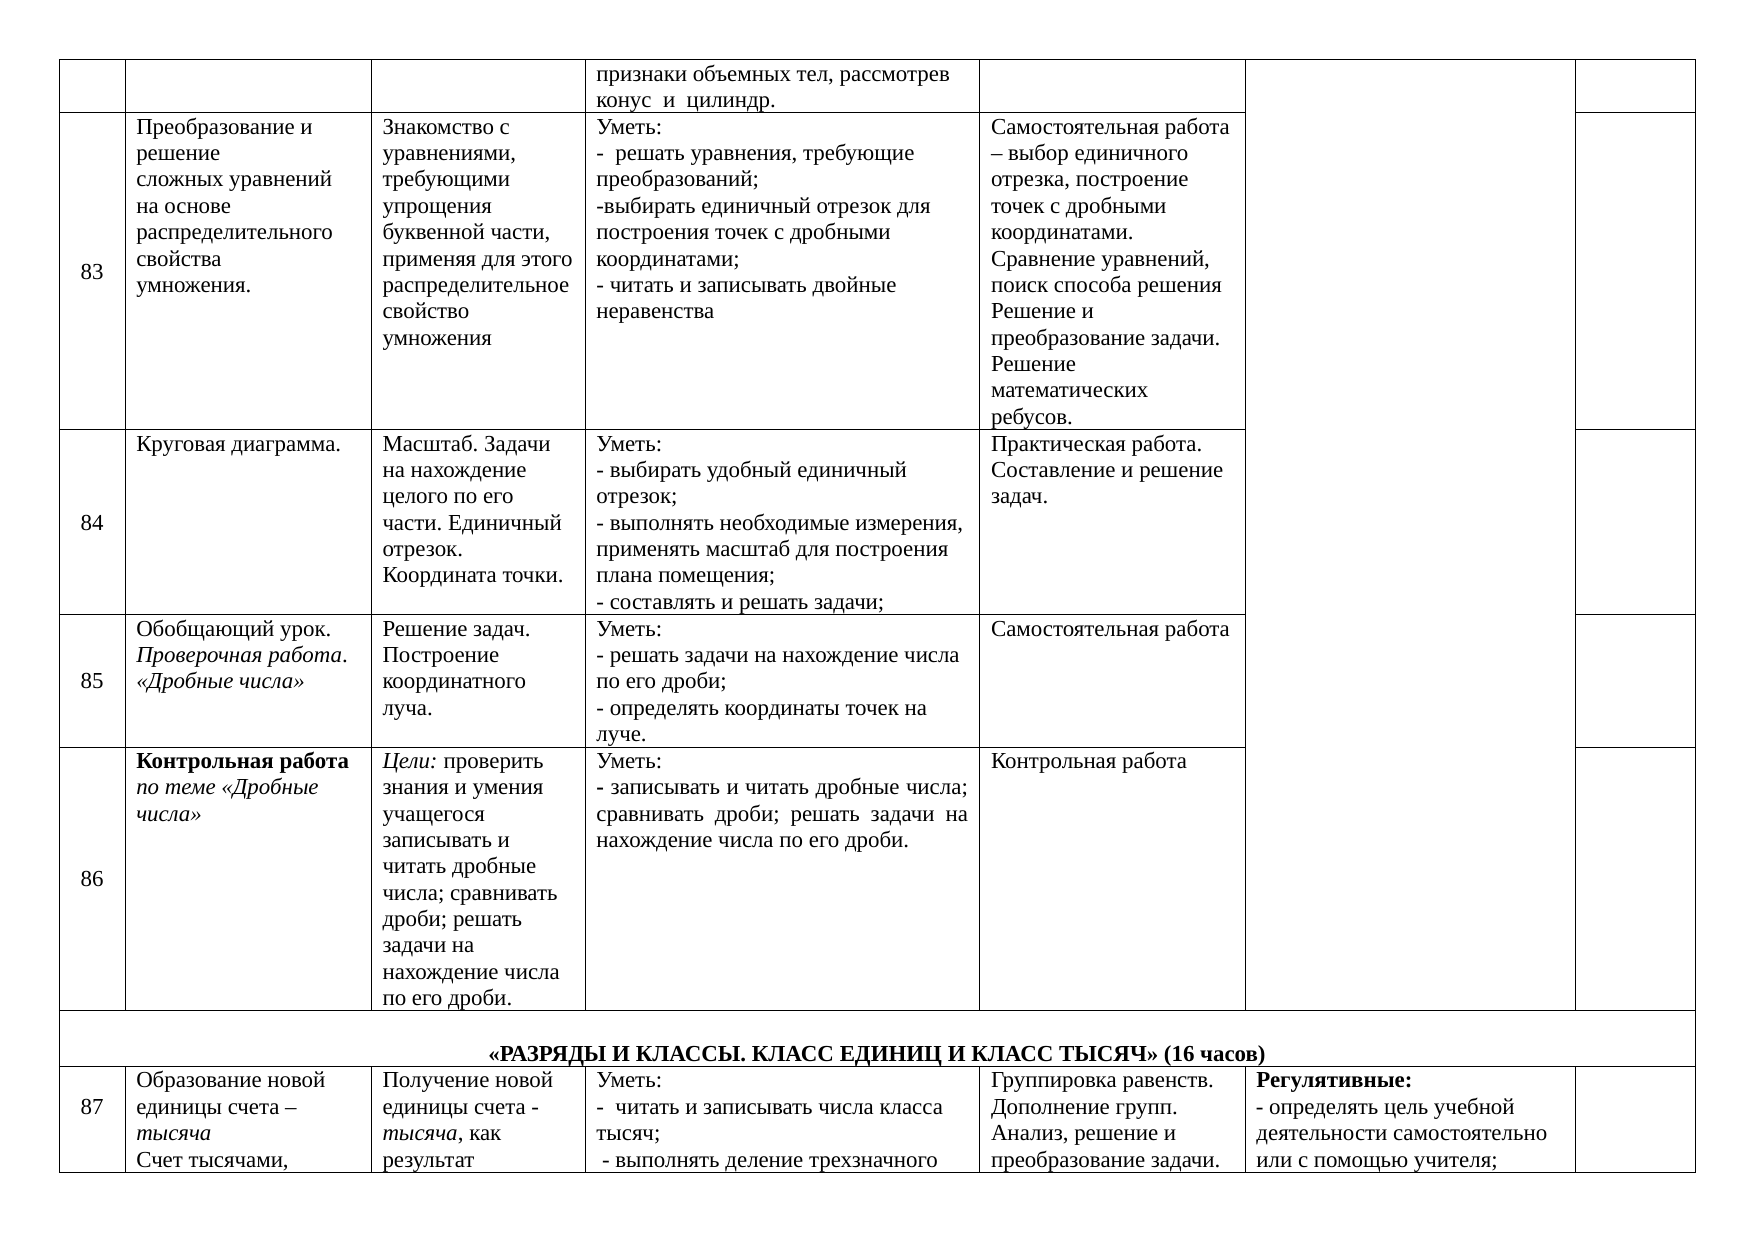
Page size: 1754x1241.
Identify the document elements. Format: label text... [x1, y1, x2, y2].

table_cell Решение задач. Построение координатного луча. [372, 615, 585, 746]
table_cell Контрольная работа по теме «Дробные числа» [126, 748, 371, 1010]
table_cell 83 [60, 113, 125, 429]
table_cell Преобразование и решение сложных уравнений на основе распределительного свойства умножения. [126, 113, 371, 429]
table_cell Образование новой единицы счета – тысяча Счет тысячами, [126, 1067, 371, 1172]
table_cell Обобщающий урок. Проверочная работа. «Дробные числа» [126, 615, 371, 746]
table_cell Знакомство с уравнениями, требующими упрощения буквенной части, применяя для этого распределительное свойство умножения [372, 113, 585, 429]
table_cell 86 [60, 748, 125, 1010]
table_cell [1576, 748, 1695, 1010]
table_cell 84 [60, 430, 125, 614]
table_cell 85 [60, 615, 125, 746]
table_cell Регулятивные: - определять цель учебной деятельности самостоятельно или с помощью учителя; [1246, 1067, 1575, 1172]
table_cell [1576, 1067, 1695, 1172]
table_cell Получение новой единицы счета - тысяча, как результат [372, 1067, 585, 1172]
table_cell [1246, 60, 1575, 1010]
table_cell [1576, 430, 1695, 614]
table_cell [980, 60, 1245, 112]
table_cell Контрольная работа [980, 748, 1245, 1010]
table_cell Практическая работа. Составление и решение задач. [980, 430, 1245, 614]
table_cell «РАЗРЯДЫ И КЛАССЫ. КЛАСС ЕДИНИЦ И КЛАСС ТЫСЯЧ» (16 часов) [60, 1011, 1695, 1066]
table_cell признаки объемных тел, рассмотрев конус и цилиндр. [586, 60, 979, 112]
table_cell Группировка равенств. Дополнение групп. Анализ, решение и преобразование задачи. [980, 1067, 1245, 1172]
table_cell Уметь: - выбирать удобный единичный отрезок; - выполнять необходимые измерения, применять масштаб для построения плана помещения; - составлять и решать задачи; [586, 430, 979, 614]
table_cell Самостоятельная работа – выбор единичного отрезка, построение точек с дробными координатами. Сравнение уравнений, поиск способа решения Решение и преобразование задачи. Решение математических ребусов. [980, 113, 1245, 429]
table_cell [1576, 113, 1695, 429]
table_cell Круговая диаграмма. [126, 430, 371, 614]
table_cell Уметь: - записывать и читать дробные числа; сравнивать дроби; решать задачи на нахождение числа по его дроби. [586, 748, 979, 1010]
table_cell [372, 60, 585, 112]
table_cell [126, 60, 371, 112]
table_cell [1576, 60, 1695, 112]
table_cell Уметь: - решать задачи на нахождение числа по его дроби; - определять координаты точек на луче. [586, 615, 979, 746]
table_cell 87 [60, 1067, 125, 1172]
table_cell Самостоятельная работа [980, 615, 1245, 746]
table_cell Уметь: - читать и записывать числа класса тысяч; - выполнять деление трехзначного [586, 1067, 979, 1172]
table_cell Масштаб. Задачи на нахождение целого по его части. Единичный отрезок. Координата точки. [372, 430, 585, 614]
table_cell Уметь: - решать уравнения, требующие преобразований; -выбирать единичный отрезок для построения точек с дробными координатами; - читать и записывать двойные неравенства [586, 113, 979, 429]
table_cell [60, 60, 125, 112]
table_cell Цели: проверить знания и умения учащегося записывать и читать дробные числа; сравнивать дроби; решать задачи на нахождение числа по его дроби. [372, 748, 585, 1010]
table_cell [1576, 615, 1695, 746]
